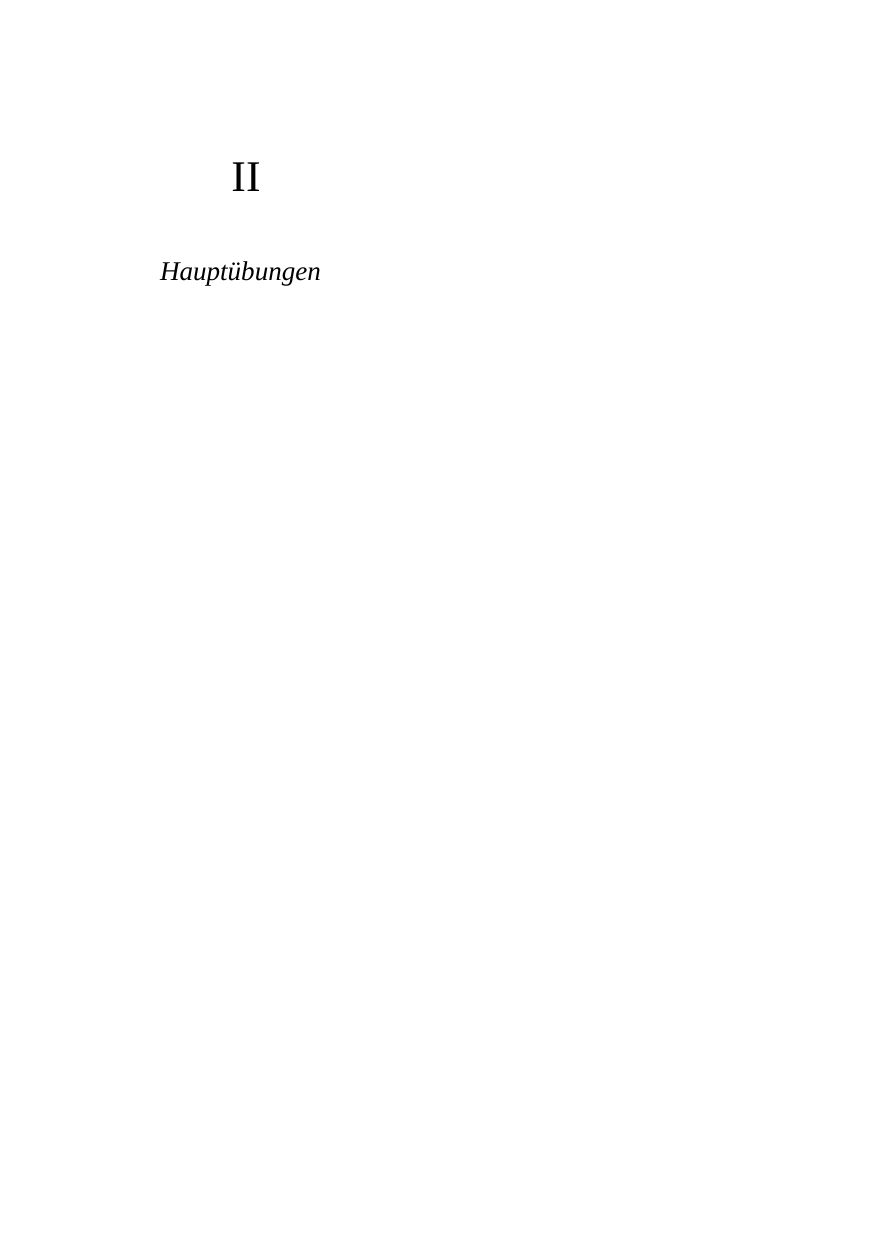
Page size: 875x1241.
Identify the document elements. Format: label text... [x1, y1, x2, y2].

text Hauptübungen [160, 255, 650, 287]
text II [231, 151, 650, 201]
